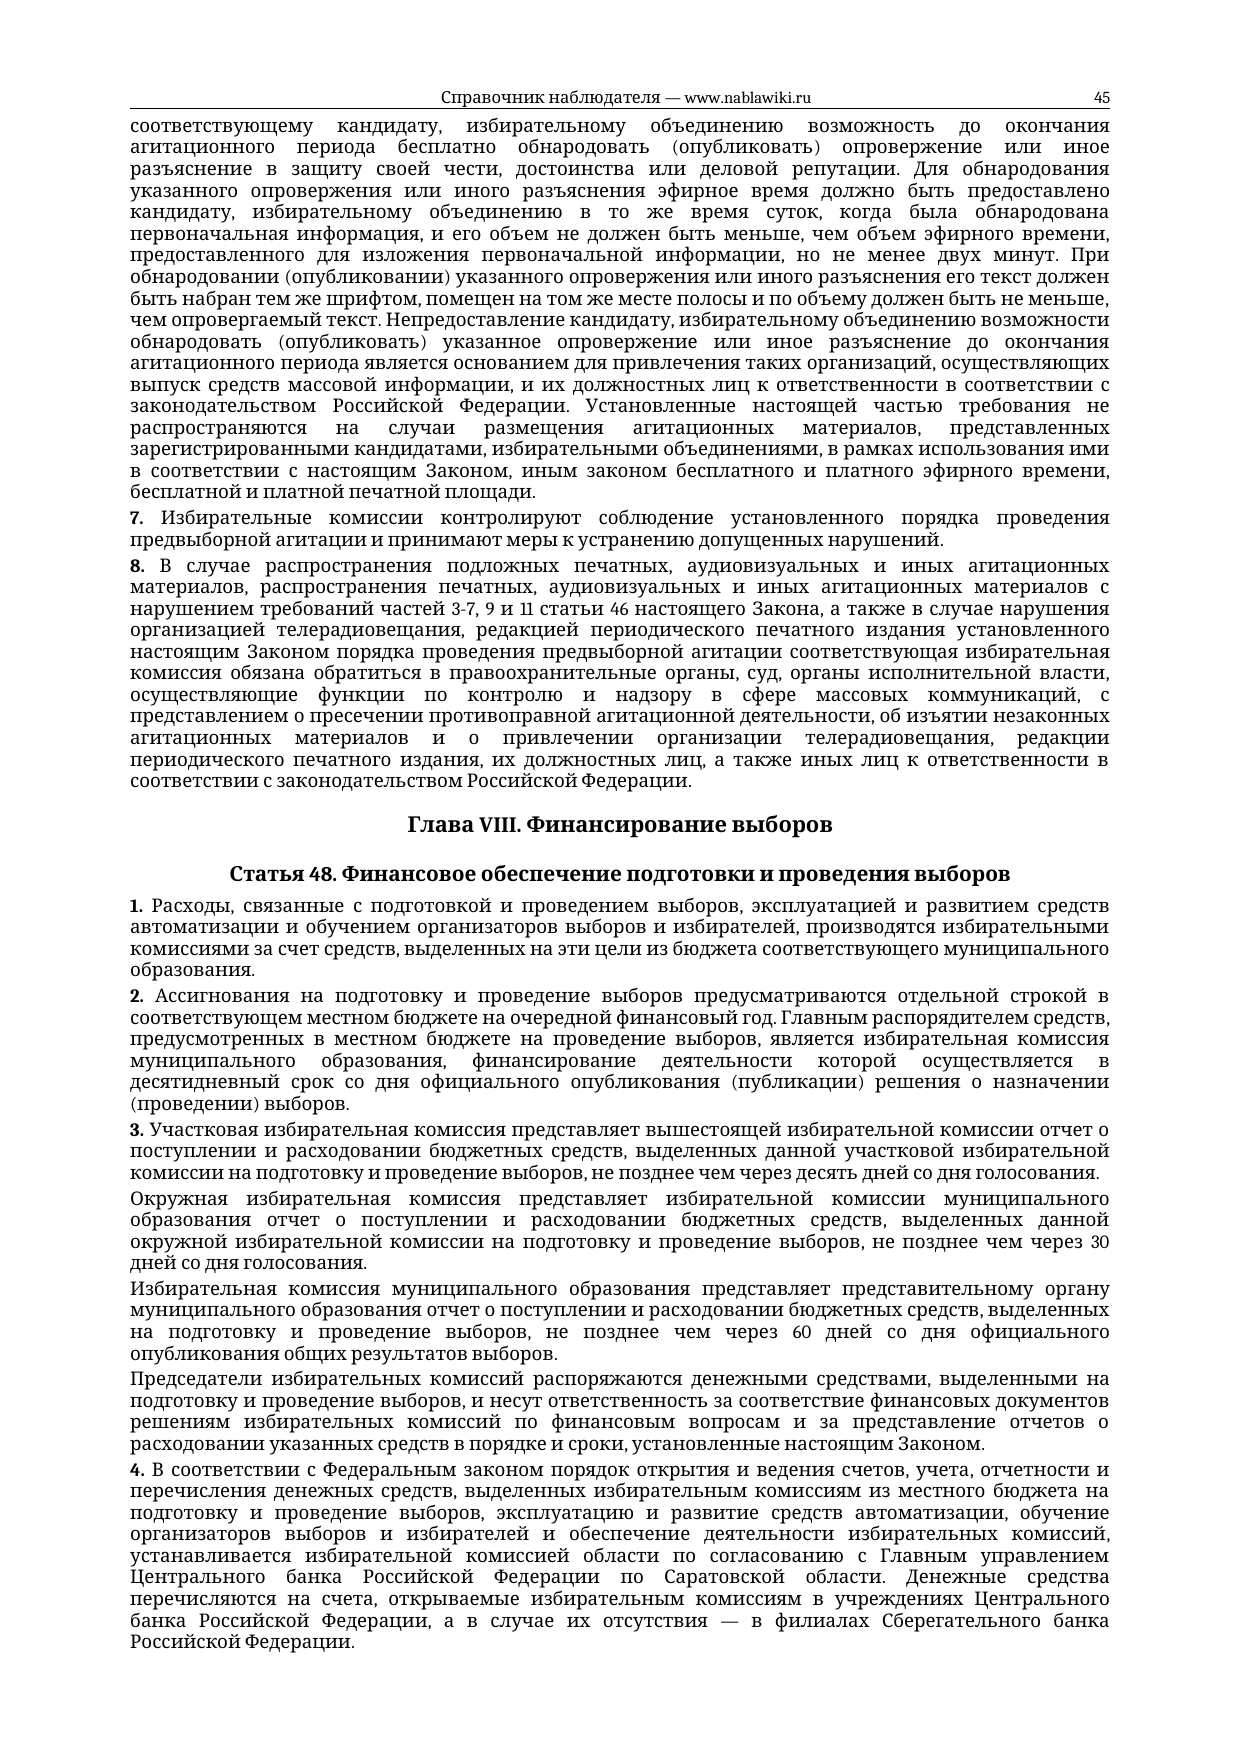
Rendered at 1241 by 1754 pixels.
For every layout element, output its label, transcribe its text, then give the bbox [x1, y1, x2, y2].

text 1. Расходы, связанные с подготовкой и проведением выборов, эксплуатацией и развитием средств автоматизации и обучением организаторов выборов и избирателей, производятся избирательными комиссиями за счет средств, выделенных на эти цели из бюджета соответствующего муниципального образования. [130, 895, 1110, 981]
subtitle Статья 48. Финансовое обеспечение подготовки и проведения выборов [130, 863, 1110, 887]
text 4. В соответствии с Федеральным законом порядок открытия и ведения счетов, учета, отчетности и перечисления денежных средств, выделенных избирательным комиссиям из местного бюджета на подготовку и проведение выборов, эксплуатацию и развитие средств автоматизации, обучение организаторов выборов и избирателей и обеспечение деятельности избирательных комиссий, устанавливается избирательной комиссией области по согласованию с Главным управлением Центрального банка Российской Федерации по Саратовской области. Денежные средства перечисляются на счета, открываемые избирательным комиссиям в учреждениях Центрального банка Российской Федерации, а в случае их отсутствия — в филиалах Сберегательного банка Российской Федерации. [130, 1459, 1110, 1653]
text 3. Участковая избирательная комиссия представляет вышестоящей избирательной комиссии отчет о поступлении и расходовании бюджетных средств, выделенных данной участковой избирательной комиссии на подготовку и проведение выборов, не позднее чем через десять дней со дня голосования. [130, 1119, 1110, 1184]
text 8. В случае распространения подложных печатных, аудиовизуальных и иных агитационных материалов, распространения печатных, аудиовизуальных и иных агитационных материалов с нарушением требований частей 3-7, 9 и 11 статьи 46 настоящего Закона, а также в случае нарушения организацией телерадиовещания, редакцией периодического печатного издания установленного настоящим Законом порядка проведения предвыборной агитации соответствующая избирательная комиссия обязана обратиться в правоохранительные органы, суд, органы исполнительной власти, осуществляющие функции по контролю и надзору в сфере массовых коммуникаций, с представлением о пресечении противоправной агитационной деятельности, об изъятии незаконных агитационных материалов и о привлечении организации телерадиовещания, редакции периодического печатного издания, их должностных лиц, а также иных лиц к ответственности в соответствии с законодательством Российской Федерации. [130, 555, 1110, 792]
text соответствующему кандидату, избирательному объединению возможность до окончания агитационного периода бесплатно обнародовать (опубликовать) опровержение или иное разъяснение в защиту своей чести, достоинства или деловой репутации. Для обнародования указанного опровержения или иного разъяснения эфирное время должно быть предоставлено кандидату, избирательному объединению в то же время суток, когда была обнародована первоначальная информация, и его объем не должен быть меньше, чем объем эфирного времени, предоставленного для изложения первоначальной информации, но не менее двух минут. При обнародовании (опубликовании) указанного опровержения или иного разъяснения его текст должен быть набран тем же шрифтом, помещен на том же месте полосы и по объему должен быть не меньше, чем опровергаемый текст. Непредоставление кандидату, избирательному объединению возможности обнародовать (опубликовать) указанное опровержение или иное разъяснение до окончания агитационного периода является основанием для привлечения таких организаций, осуществляющих выпуск средств массовой информации, и их должностных лиц к ответственности в соответствии с законодательством Российской Федерации. Установленные настоящей частью требования не распространяются на случаи размещения агитационных материалов, представленных зарегистрированными кандидатами, избирательными объединениями, в рамках использования ими в соответствии с настоящим Законом, иным законом бесплатного и платного эфирного времени, бесплатной и платной печатной площади. [130, 116, 1110, 504]
subtitle Глава VIII. Финансирование выборов [130, 813, 1110, 838]
text 2. Ассигнования на подготовку и проведение выборов предусматриваются отдельной строкой в соответствующем местном бюджете на очередной финансовый год. Главным распорядителем средств, предусмотренных в местном бюджете на проведение выборов, является избирательная комиссия муниципального образования, финансирование деятельности которой осуществляется в десятидневный срок со дня официального опубликования (публикации) решения о назначении (проведении) выборов. [130, 986, 1110, 1115]
text Избирательная комиссия муниципального образования представляет представительному органу муниципального образования отчет о поступлении и расходовании бюджетных средств, выделенных на подготовку и проведение выборов, не позднее чем через 60 дней со дня официального опубликования общих результатов выборов. [130, 1278, 1110, 1365]
text Председатели избирательных комиссий распоряжаются денежными средствами, выделенными на подготовку и проведение выборов, и несут ответственность за соответствие финансовых документов решениям избирательных комиссий по финансовым вопросам и за представление отчетов о расходовании указанных средств в порядке и сроки, установленные настоящим Законом. [130, 1369, 1110, 1455]
text Окружная избирательная комиссия представляет избирательной комиссии муниципального образования отчет о поступлении и расходовании бюджетных средств, выделенных данной окружной избирательной комиссии на подготовку и проведение выборов, не позднее чем через 30 дней со дня голосования. [130, 1188, 1110, 1274]
text 7. Избирательные комиссии контролируют соблюдение установленного порядка проведения предвыборной агитации и принимают меры к устранению допущенных нарушений. [130, 508, 1110, 551]
